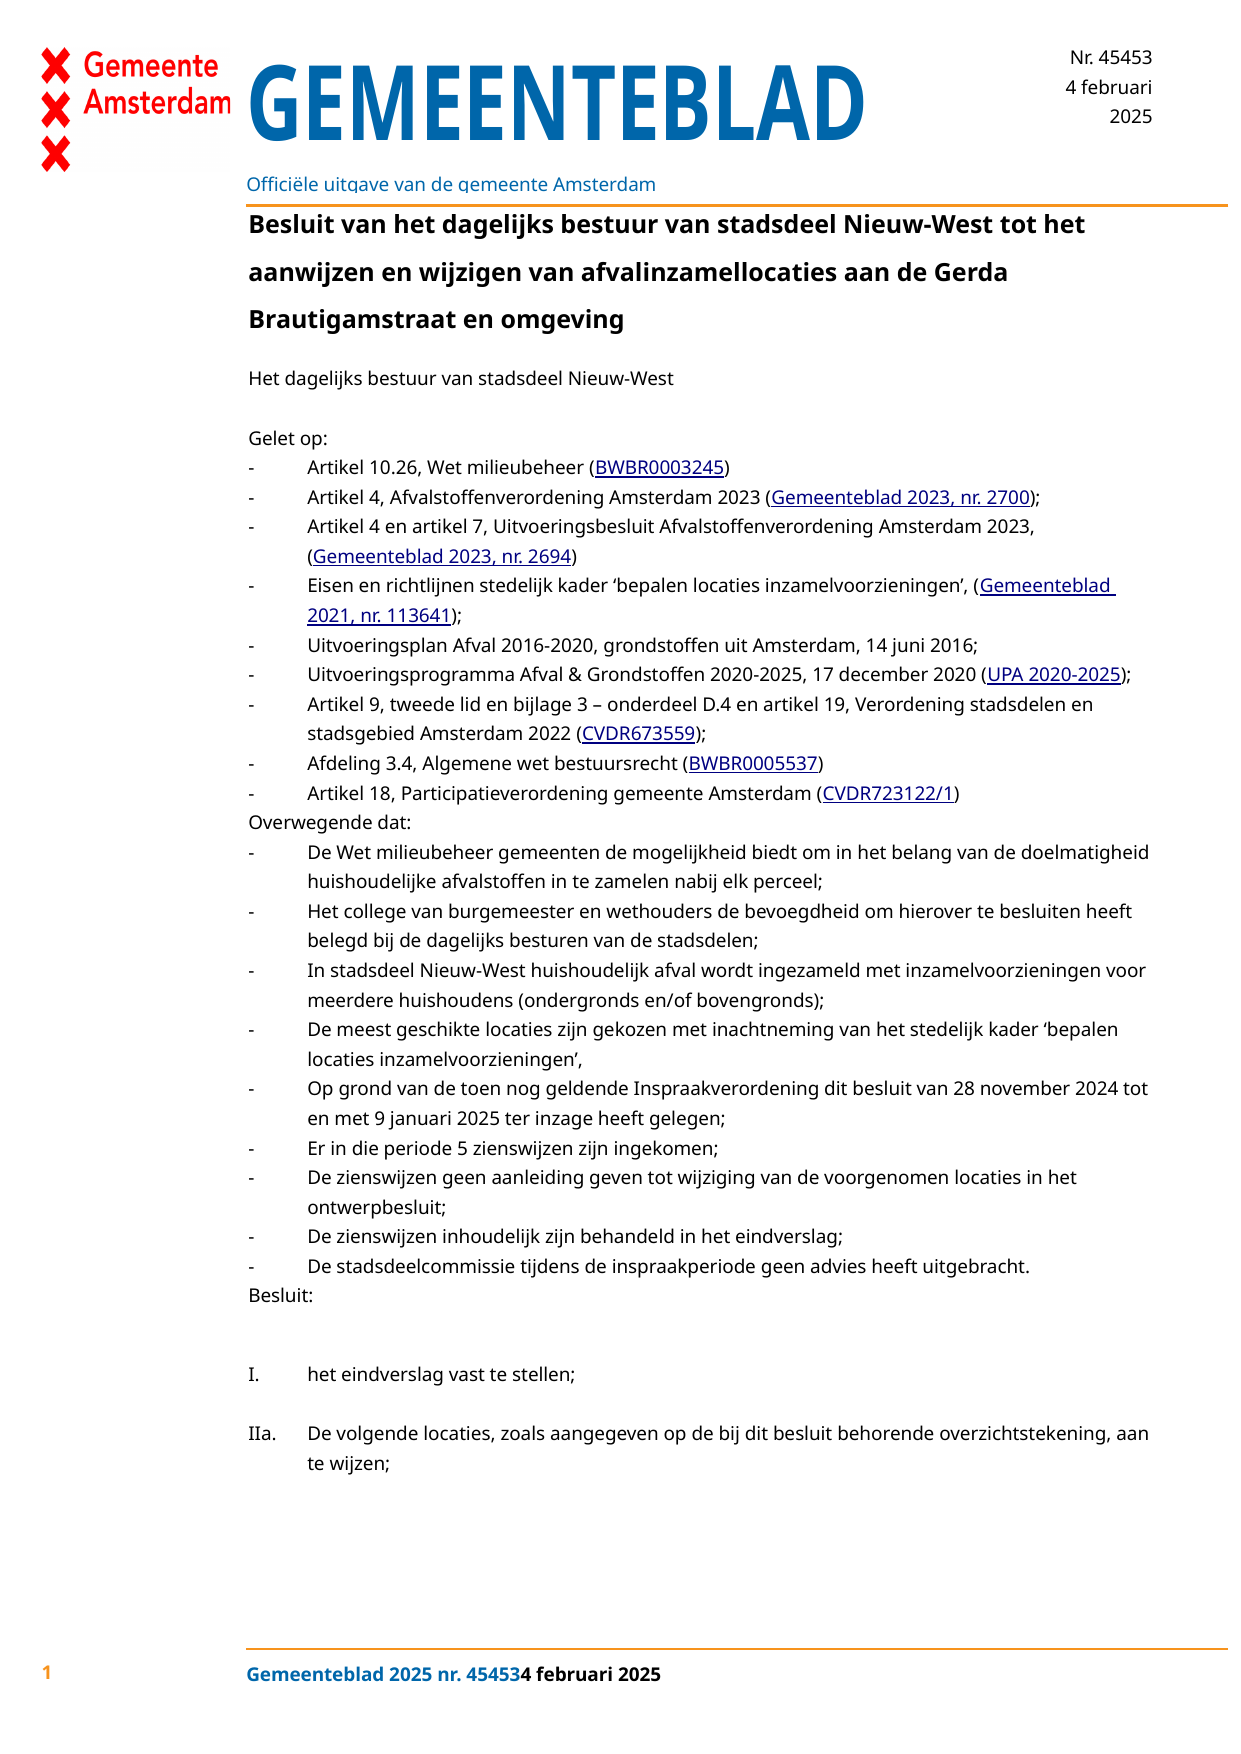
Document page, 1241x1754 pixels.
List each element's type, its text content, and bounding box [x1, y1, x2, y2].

list De stadsdeelcommissie tijdens de inspraakperiode geen advies heeft uitgebracht. [248, 1253, 1152, 1279]
list Artikel 10.26, Wet milieubeheer (BWBR0003245) [248, 454, 1152, 480]
list Artikel 4, Afvalstoffenverordening Amsterdam 2023 (Gemeenteblad 2023, nr. 2700); [248, 484, 1152, 509]
list Uitvoeringsprogramma Afval & Grondstoffen 2020-2025, 17 december 2020 (UPA 2020-2025); [248, 661, 1152, 687]
list het eindverslag vast te stellen; [248, 1361, 1152, 1387]
text Besluit: [248, 1283, 1152, 1308]
text Gelet op: [248, 425, 1152, 450]
list Het college van burgemeester en wethouders de bevoegdheid om hierover te besluiten heeft belegd bij de dagelijks besturen van de stadsdelen; [248, 898, 1152, 953]
list Artikel 4 en artikel 7, Uitvoeringsbesluit Afvalstoffenverordening Amsterdam 2023, (Gemeenteblad 2023, nr. 2694) [248, 513, 1152, 569]
text Het dagelijks bestuur van stadsdeel Nieuw-West [248, 366, 1152, 391]
list Eisen en richtlijnen stedelijk kader ‘bepalen locaties inzamelvoorzieningen’, (Gemeenteblad 2021, nr. 113641); [248, 573, 1152, 628]
list Artikel 9, tweede lid en bijlage 3 – onderdeel D.4 en artikel 19, Verordening stadsdelen en stadsgebied Amsterdam 2022 (CVDR673559); [248, 691, 1152, 746]
text Besluit van het dagelijks bestuur van stadsdeel Nieuw-West tot het aanwijzen en wijzigen van afvalinzamellocaties aan de Gerda Brautigamstraat en omgeving [248, 207, 1152, 336]
picture [41, 47, 231, 172]
list Op grond van de toen nog geldende Inspraakverordening dit besluit van 28 november 2024 tot en met 9 januari 2025 ter inzage heeft gelegen; [248, 1076, 1152, 1131]
text Overwegende dat: [248, 809, 1152, 835]
list De meest geschikte locaties zijn gekozen met inachtneming van het stedelijk kader ‘bepalen locaties inzamelvoorzieningen’, [248, 1016, 1152, 1072]
list De volgende locaties, zoals aangegeven op de bij dit besluit behorende overzichtstekening, aan te wijzen; [248, 1421, 1152, 1476]
list In stadsdeel Nieuw-West huishoudelijk afval wordt ingezameld met inzamelvoorzieningen voor meerdere huishoudens (ondergronds en/of bovengronds); [248, 957, 1152, 1012]
list De zienswijzen inhoudelijk zijn behandeld in het eindverslag; [248, 1223, 1152, 1249]
list Afdeling 3.4, Algemene wet bestuursrecht (BWBR0005537) [248, 750, 1152, 776]
list Er in die periode 5 zienswijzen zijn ingekomen; [248, 1135, 1152, 1160]
list De zienswijzen geen aanleiding geven tot wijziging van de voorgenomen locaties in het ontwerpbesluit; [248, 1164, 1152, 1219]
list De Wet milieubeheer gemeenten de mogelijkheid biedt om in het belang van de doelmatigheid huishoudelijke afvalstoffen in te zamelen nabij elk perceel; [248, 839, 1152, 894]
list Uitvoeringsplan Afval 2016-2020, grondstoffen uit Amsterdam, 14 juni 2016; [248, 632, 1152, 657]
list Artikel 18, Participatieverordening gemeente Amsterdam (CVDR723122/1) [248, 780, 1152, 805]
